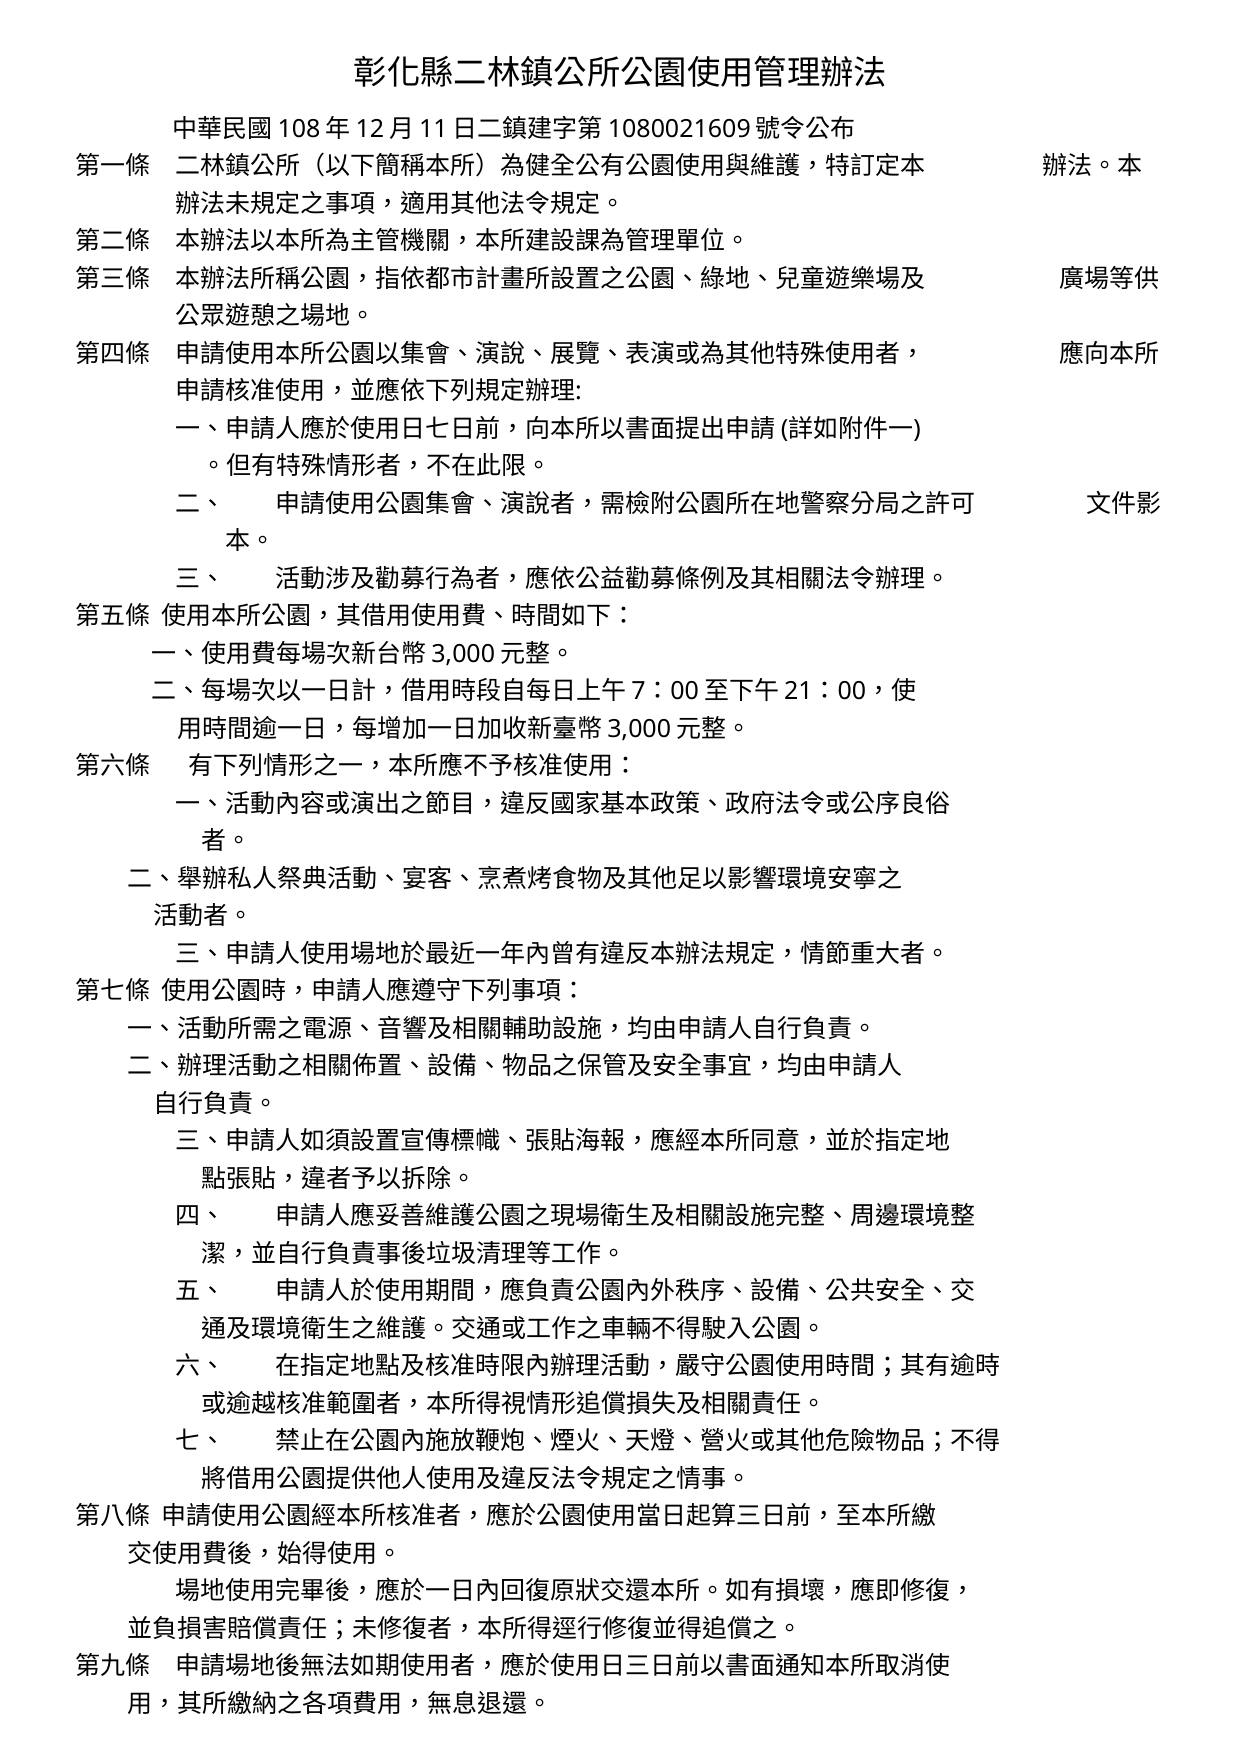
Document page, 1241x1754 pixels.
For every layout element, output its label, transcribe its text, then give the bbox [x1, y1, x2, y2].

text 潔，並自行負責事後垃圾清理等工作。 [175, 1233, 1165, 1270]
text 一、活動內容或演出之節目，違反國家基本政策、政府法令或公序良俗 [175, 783, 1165, 820]
text 場地使用完畢後，應於一日內回復原狀交還本所。如有損壞，應即修復， [75, 1570, 1165, 1608]
list 申請使用公園集會、演說者，需檢附公園所在地警察分局之許可 文件影本。 [175, 483, 1165, 558]
text 並負損害賠償責任；未修復者，本所得逕行修復並得追償之。 [75, 1608, 1165, 1645]
text 中華民國108年12月11日二鎮建字第1080021609號令公布 [75, 108, 1165, 145]
text 用，其所繳納之各項費用，無息退還。 [75, 1683, 1165, 1720]
text 將借用公園提供他人使用及違反法令規定之情事。 [175, 1458, 1165, 1495]
list 活動涉及勸募行為者，應依公益勸募條例及其相關法令辦理。 [175, 558, 1165, 595]
text 彰化縣二林鎮公所公園使用管理辦法 [75, 33, 1165, 108]
text 通及環境衛生之維護。交通或工作之車輛不得駛入公園。 [175, 1308, 1165, 1345]
text 或逾越核准範圍者，本所得視情形追償損失及相關責任。 [175, 1383, 1165, 1420]
text 活動者。 [75, 895, 1165, 933]
text 第五條 使用本所公園，其借用使用費、時間如下： [75, 595, 1165, 633]
list 申請人應妥善維護公園之現場衛生及相關設施完整、周邊環境整 [175, 1195, 1165, 1233]
text 二、辦理活動之相關佈置、設備、物品之保管及安全事宜，均由申請人 [75, 1045, 1165, 1083]
text 一、活動所需之電源、音響及相關輔助設施，均由申請人自行負責。 [75, 1008, 1165, 1045]
text 第八條 申請使用公園經本所核准者，應於公園使用當日起算三日前，至本所繳 [75, 1495, 1165, 1533]
text 三、申請人如須設置宣傳標幟、張貼海報，應經本所同意，並於指定地 [175, 1120, 1165, 1158]
text 第七條 使用公園時，申請人應遵守下列事項： [75, 970, 1165, 1008]
text 。但有特殊情形者，不在此限。 [175, 445, 1165, 483]
list 申請使用本所公園以集會、演說、展覽、表演或為其他特殊使用者， 應向本所申請核准使用，並應依下列規定辦理: [75, 333, 1165, 408]
list 本辦法所稱公園，指依都市計畫所設置之公園、綠地、兒童遊樂場及 廣場等供公眾遊憩之場地。 [75, 258, 1165, 333]
text 二、每場次以一日計，借用時段自每日上午7：00至下午21：00，使 [125, 670, 1165, 708]
list 申請場地後無法如期使用者，應於使用日三日前以書面通知本所取消使 [75, 1645, 1165, 1683]
text 三、申請人使用場地於最近一年內曾有違反本辦法規定，情節重大者。 [175, 933, 1165, 970]
text 者。 [175, 820, 1165, 858]
text 一、使用費每場次新台幣3,000元整。 [125, 633, 1165, 670]
list 有下列情形之一，本所應不予核准使用： [75, 745, 1165, 783]
text 用時間逾一日，每增加一日加收新臺幣3,000元整。 [125, 708, 1165, 745]
text 交使用費後，始得使用。 [75, 1533, 1165, 1570]
list 在指定地點及核准時限內辦理活動，嚴守公園使用時間；其有逾時 [175, 1345, 1165, 1383]
text 點張貼，違者予以拆除。 [175, 1158, 1165, 1195]
list 本辦法以本所為主管機關，本所建設課為管理單位。 [75, 220, 1165, 258]
list 申請人於使用期間，應負責公園內外秩序、設備、公共安全、交 [175, 1270, 1165, 1308]
list 二林鎮公所（以下簡稱本所）為健全公有公園使用與維護，特訂定本 辦法。本辦法未規定之事項，適用其他法令規定。 [75, 145, 1165, 220]
text 一、申請人應於使用日七日前，向本所以書面提出申請 (詳如附件一) [175, 408, 1165, 445]
text 自行負責。 [75, 1083, 1165, 1120]
text 二、舉辦私人祭典活動、宴客、烹煮烤食物及其他足以影響環境安寧之 [75, 858, 1165, 895]
list 禁止在公園內施放鞭炮、煙火、天燈、營火或其他危險物品；不得 [175, 1420, 1165, 1458]
